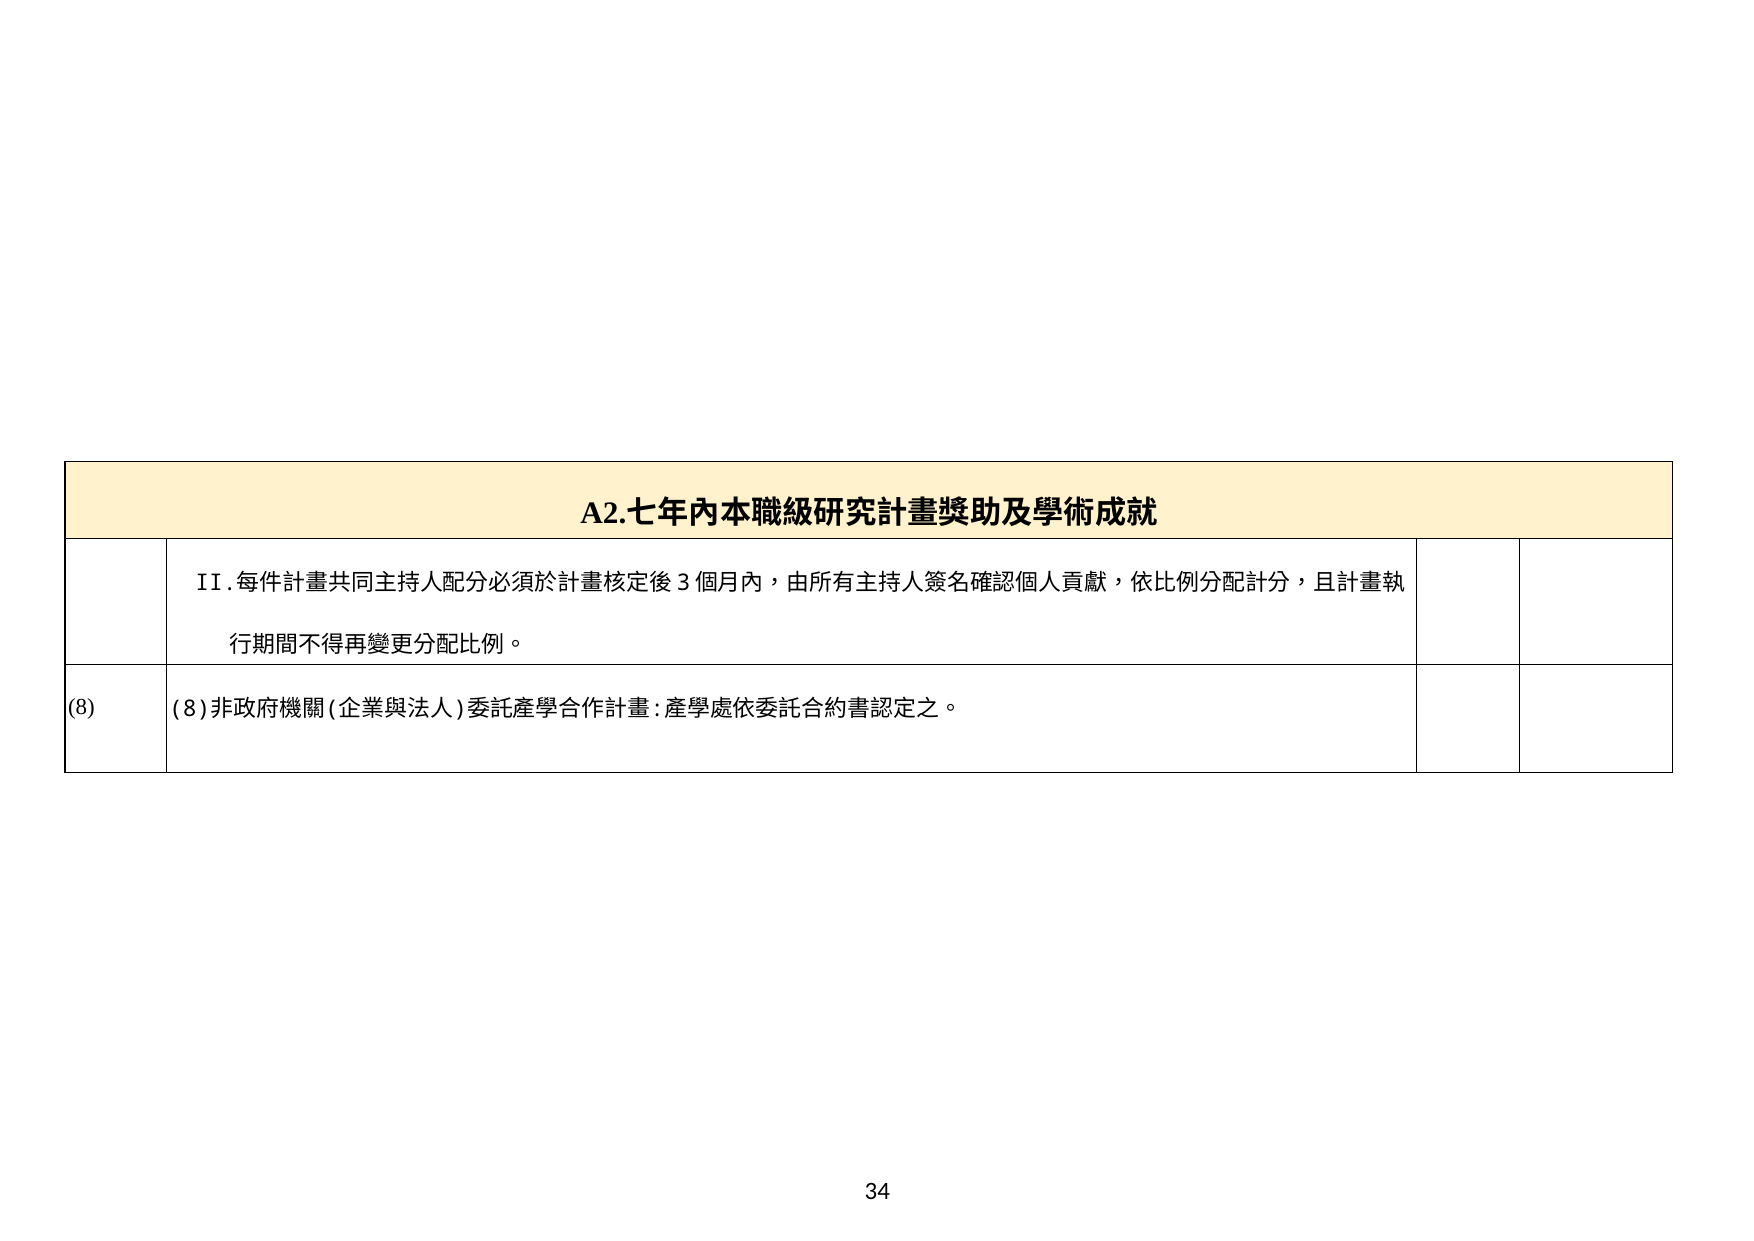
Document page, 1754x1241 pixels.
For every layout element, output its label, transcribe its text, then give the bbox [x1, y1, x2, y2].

table_cell [1520, 665, 1672, 772]
table_cell [66, 539, 166, 664]
table_cell [1417, 539, 1519, 664]
table_cell II.每件計畫共同主持人配分必須於計畫核定後3個月內，由所有主持人簽名確認個人貢獻，依比例分配計分，且計畫執行期間不得再變更分配比例。 [167, 539, 1416, 664]
table_cell (8) [66, 665, 166, 772]
table_cell [1417, 665, 1519, 772]
table_header A2.七年內本職級研究計畫獎助及學術成就 [66, 462, 1672, 538]
table_cell (8)非政府機關(企業與法人)委託產學合作計畫:產學處依委託合約書認定之。 [167, 665, 1416, 772]
table_cell [1520, 539, 1672, 664]
